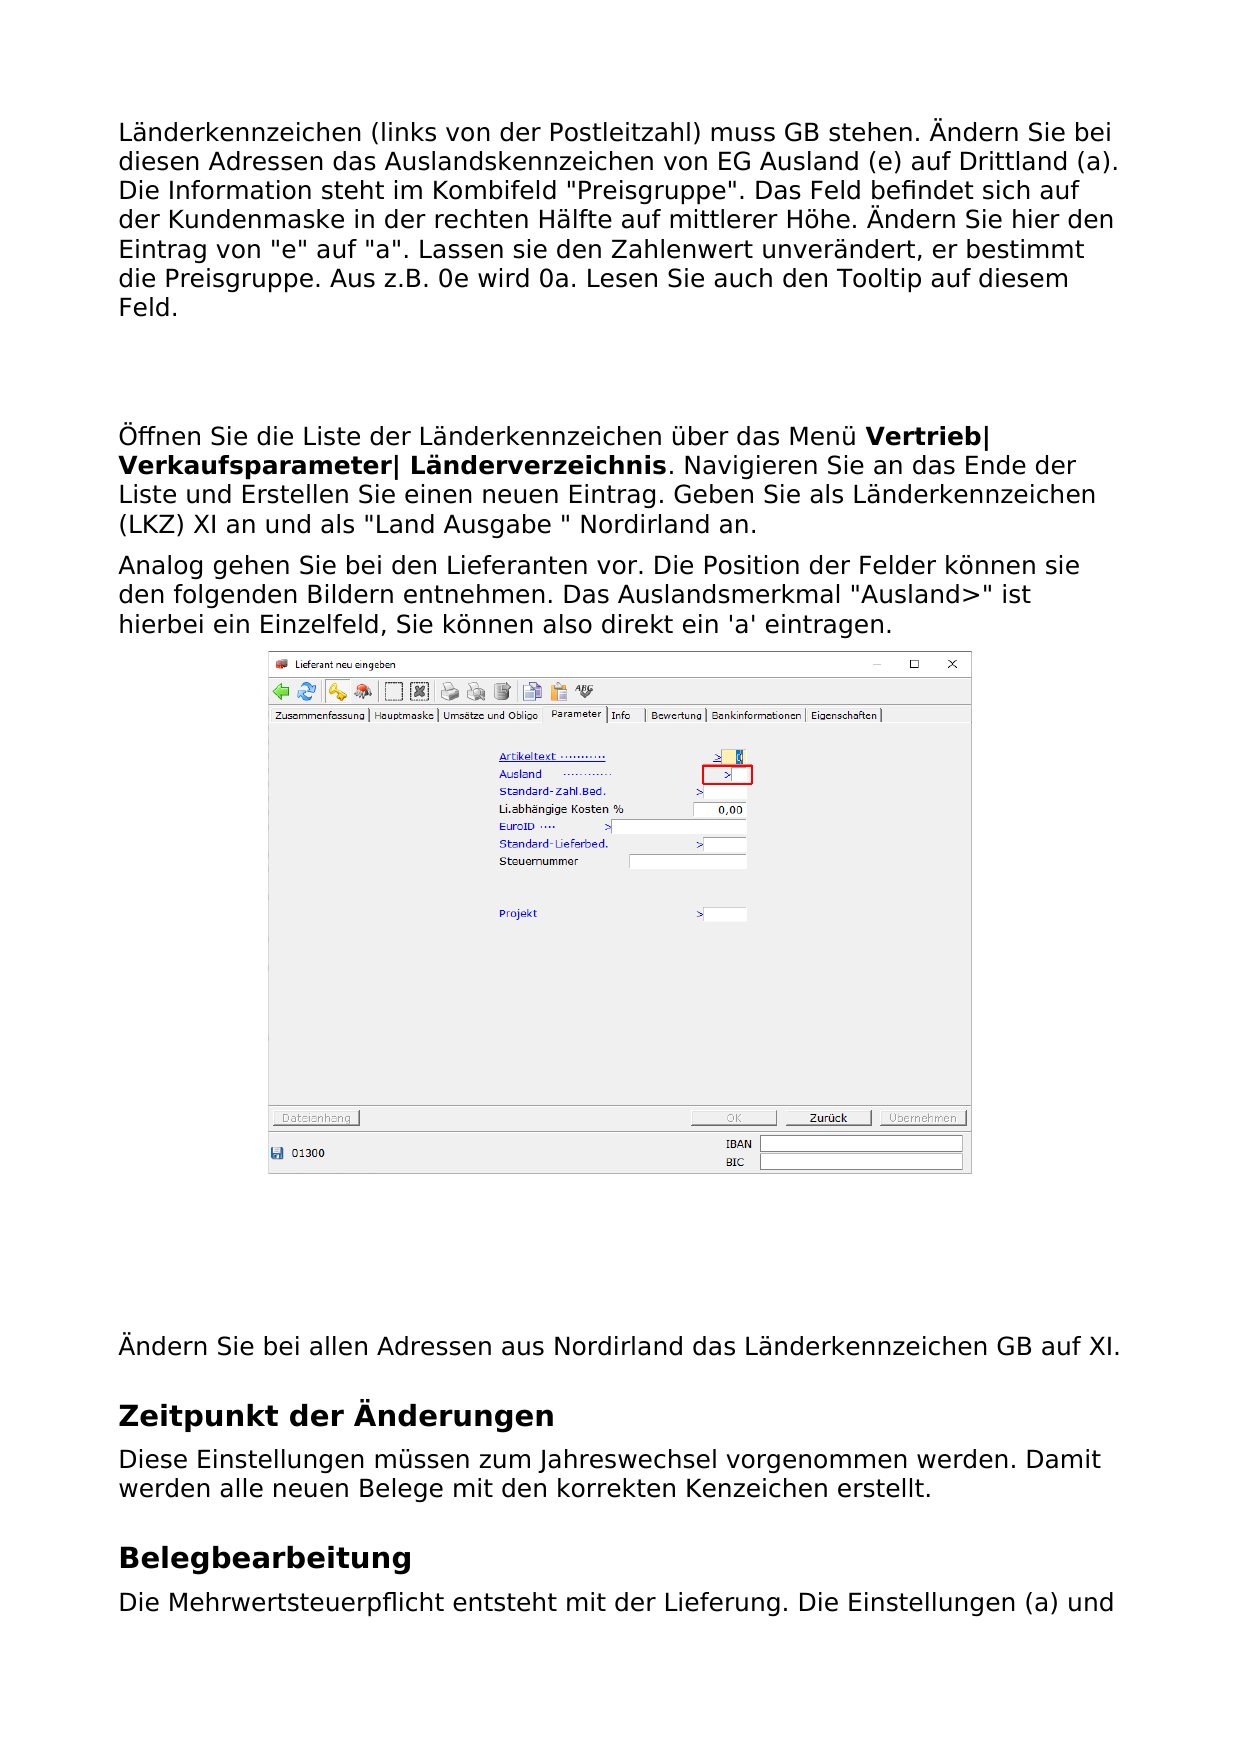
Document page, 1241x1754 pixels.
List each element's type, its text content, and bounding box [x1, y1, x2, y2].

subtitle Belegbearbeitung [118, 1541, 1122, 1575]
subtitle Zeitpunkt der Änderungen [118, 1399, 1122, 1433]
text Länderkennzeichen (links von der Postleitzahl) muss GB stehen. Ändern Sie bei diesen Adressen das Auslandskennzeichen von EG Ausland (e) auf Drittland (a). Die Information steht im Kombifeld "Preisgruppe". Das Feld befindet sich auf der Kundenmaske in der rechten Hälfte auf mittlerer Höhe. Ändern Sie hier den Eintrag von "e" auf "a". Lassen sie den Zahlenwert unverändert, er bestimmt die Preisgruppe. Aus z.B. 0e wird 0a. Lesen Sie auch den Tooltip auf diesem Feld. [118, 118, 1122, 410]
text Analog gehen Sie bei den Lieferanten vor. Die Position der Felder können sie den folgenden Bildern entnehmen. Das Auslandsmerkmal "Ausland>" ist hierbei ein Einzelfeld, Sie können also direkt ein 'a' eintragen. [118, 551, 1122, 639]
text Die Mehrwertsteuerpflicht entsteht mit der Lieferung. Die Einstellungen (a) und [118, 1588, 1122, 1617]
text Öffnen Sie die Liste der Länderkennzeichen über das Menü Vertrieb| Verkaufsparameter| Länderverzeichnis. Navigieren Sie an das Ende der Liste und Erstellen Sie einen neuen Eintrag. Geben Sie als Länderkennzeichen (LKZ) XI an und als "Land Ausgabe " Nordirland an. [118, 422, 1122, 539]
text Diese Einstellungen müssen zum Jahreswechsel vorgenommen werden. Damit werden alle neuen Belege mit den korrekten Kenzeichen erstellt. [118, 1446, 1122, 1504]
picture [268, 651, 972, 1174]
text Ändern Sie bei allen Adressen aus Nordirland das Länderkennzeichen GB auf XI. [118, 1332, 1122, 1362]
